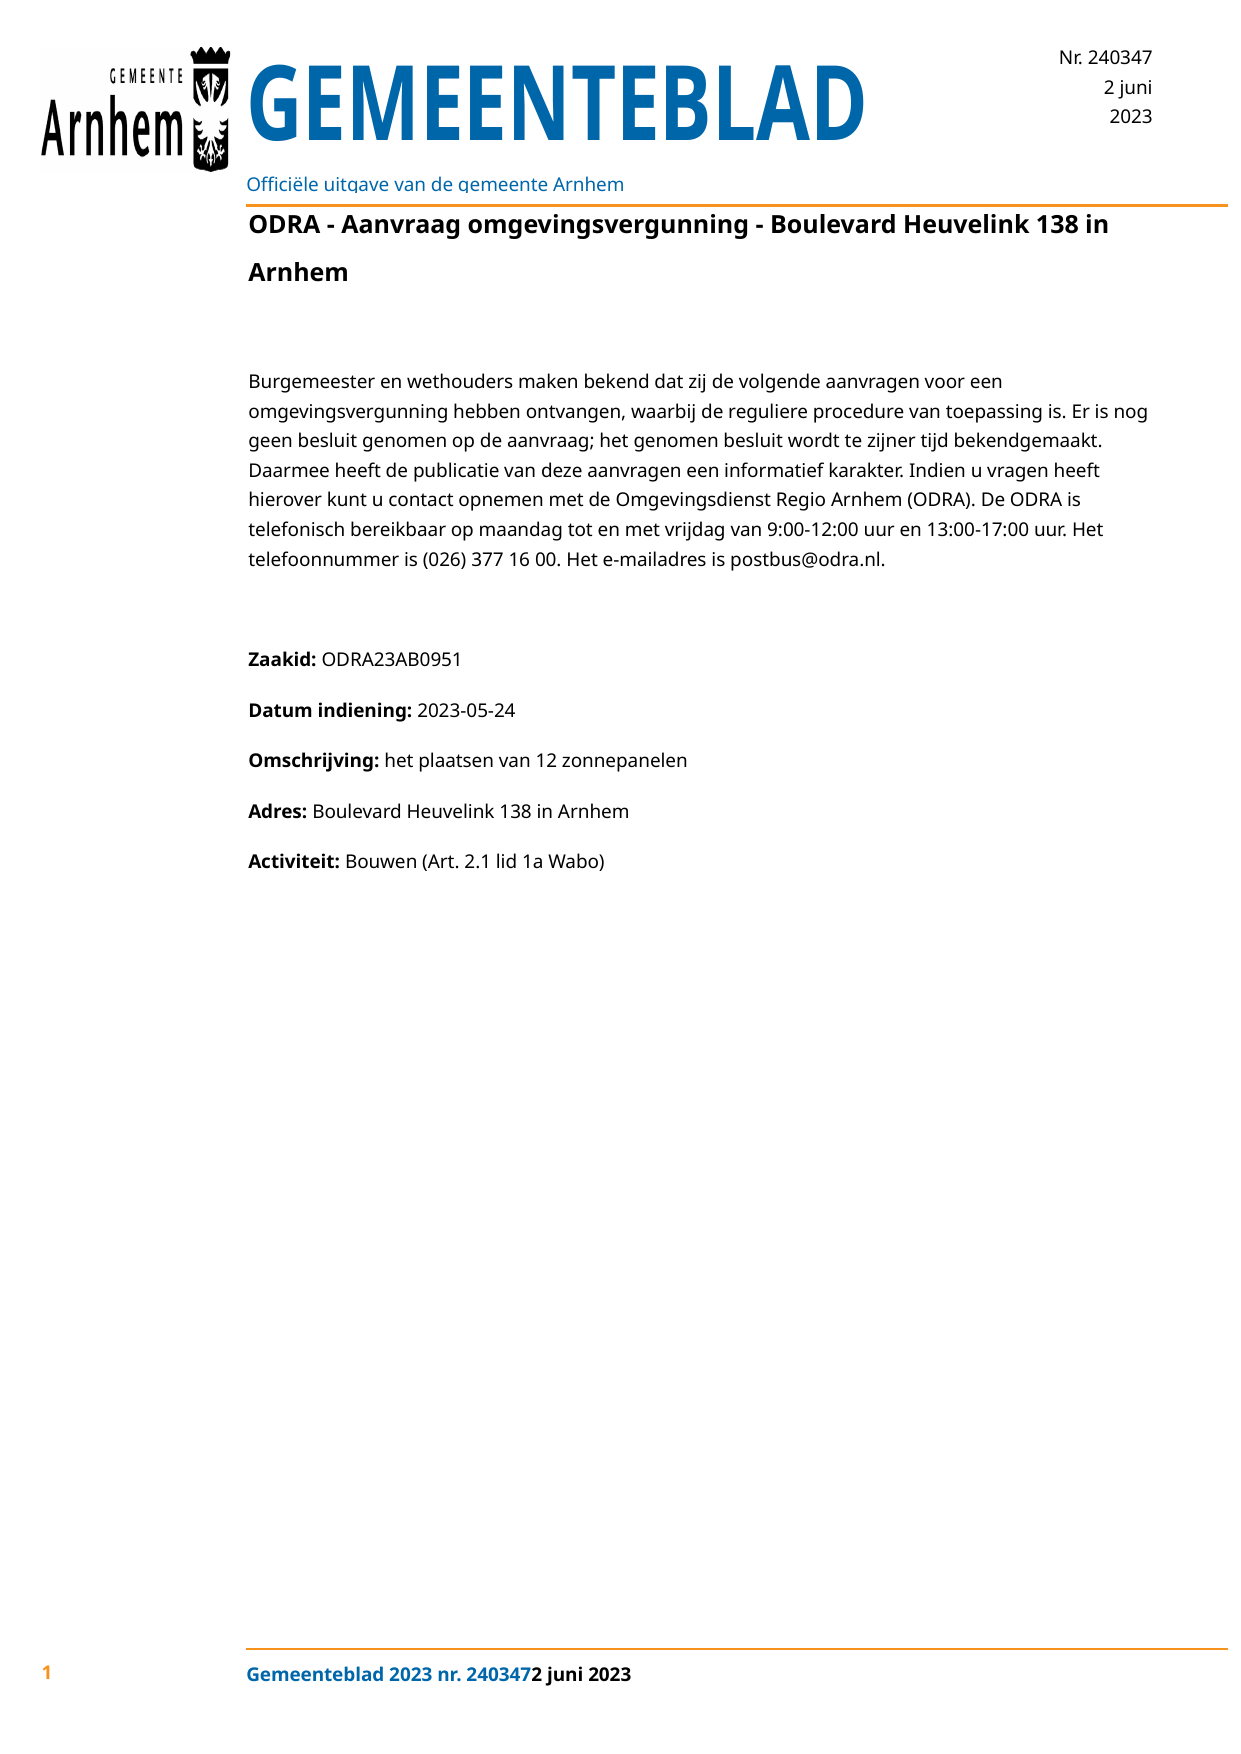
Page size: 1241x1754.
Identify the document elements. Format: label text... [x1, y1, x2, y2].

text Activiteit: Bouwen (Art. 2.1 lid 1a Wabo) [248, 848, 1152, 874]
text Burgemeester en wethouders maken bekend dat zij de volgende aanvragen voor een omgevingsvergunning hebben ontvangen, waarbij de reguliere procedure van toepassing is. Er is nog geen besluit genomen op de aanvraag; het genomen besluit wordt te zijner tijd bekendgemaakt. Daarmee heeft de publicatie van deze aanvragen een informatief karakter. Indien u vragen heeft hierover kunt u contact opnemen met de Omgevingsdienst Regio Arnhem (ODRA). De ODRA is telefonisch bereikbaar op maandag tot en met vrijdag van 9:00-12:00 uur en 13:00-17:00 uur. Het telefoonnummer is (026) 377 16 00. Het e-mailadres is postbus@odra.nl. [248, 368, 1152, 572]
text Adres: Boulevard Heuvelink 138 in Arnhem [248, 798, 1152, 824]
text ODRA - Aanvraag omgevingsvergunning - Boulevard Heuvelink 138 in Arnhem [248, 207, 1152, 288]
text Omschrijving: het plaatsen van 12 zonnepanelen [248, 747, 1152, 773]
picture [41, 47, 231, 172]
text Datum indiening: 2023-05-24 [248, 697, 1152, 723]
text Zaakid: ODRA23AB0951 [248, 647, 1152, 672]
